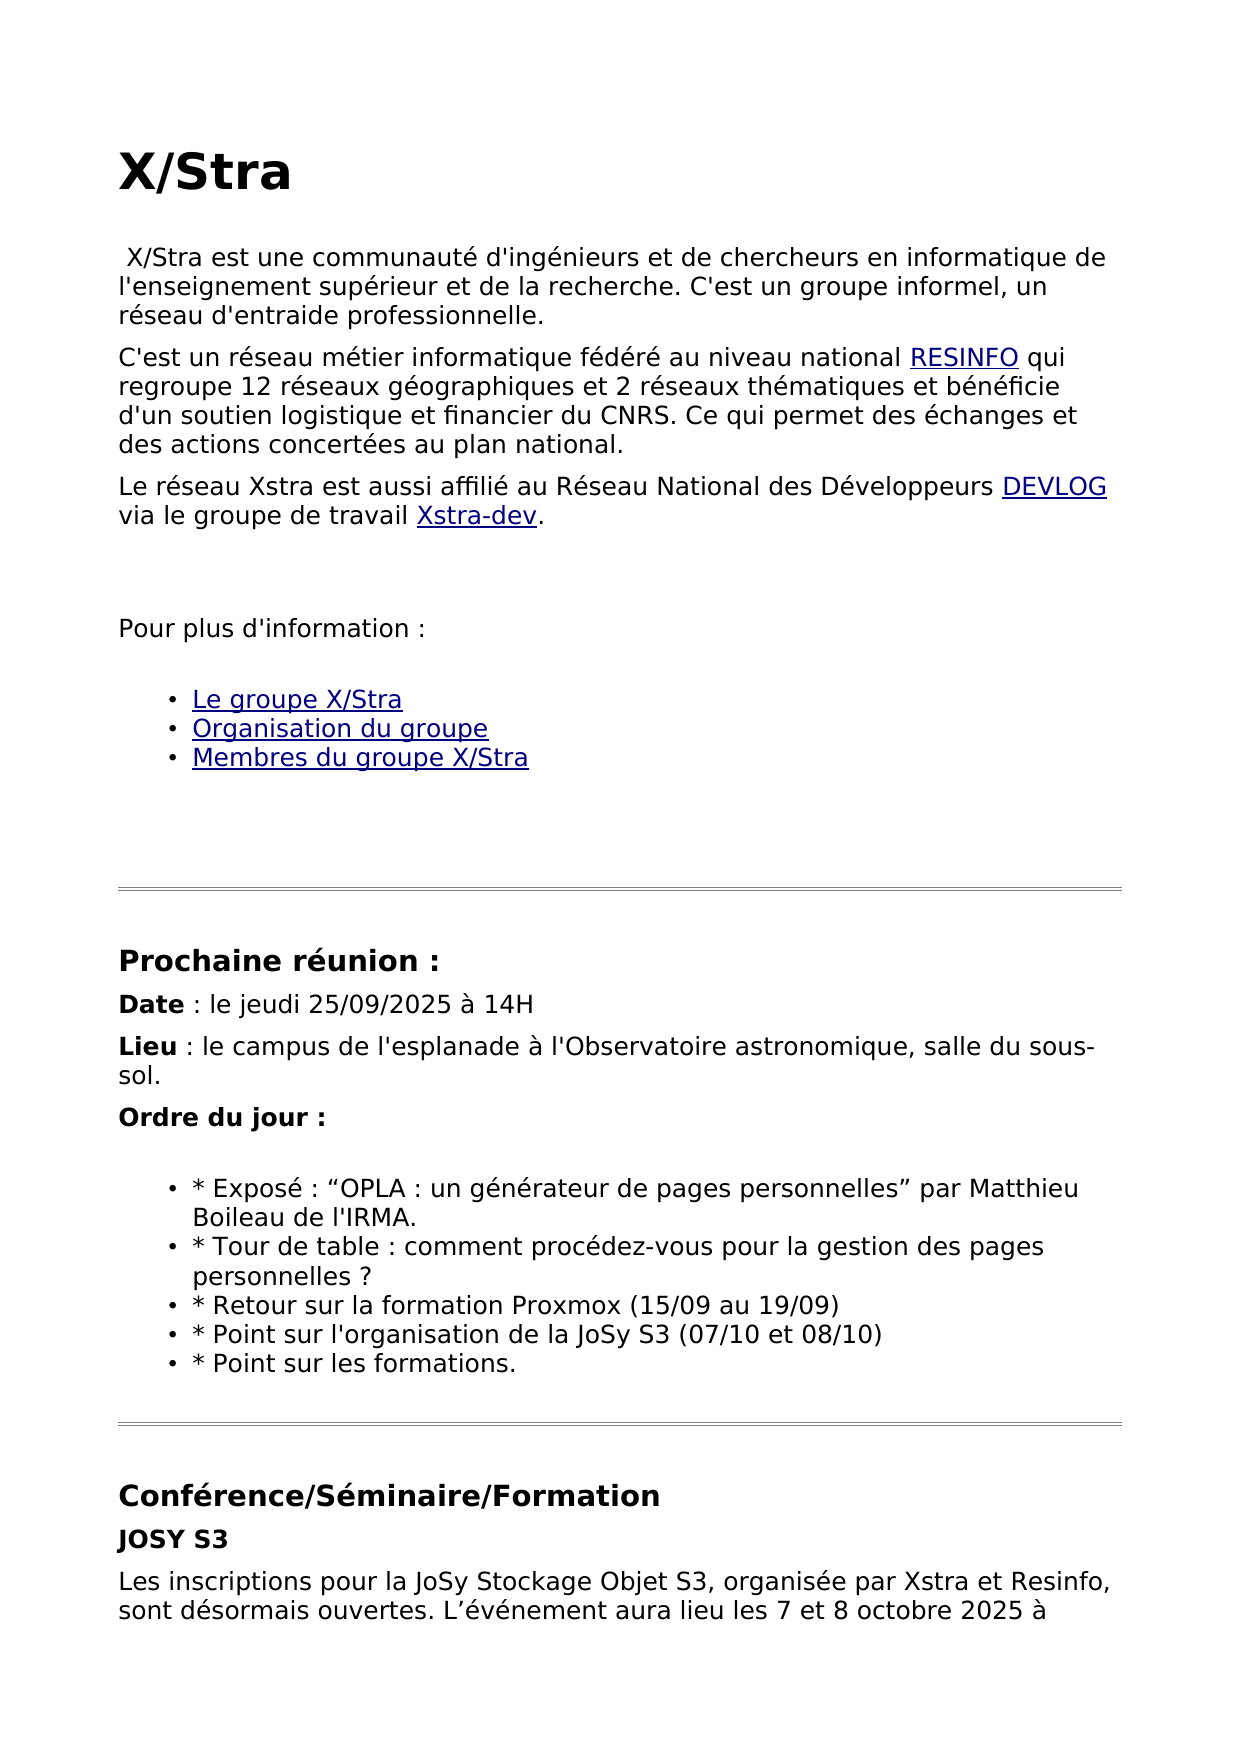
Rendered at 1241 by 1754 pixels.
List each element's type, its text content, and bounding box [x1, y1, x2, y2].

text X/Stra est une communauté d'ingénieurs et de chercheurs en informatique de l'enseignement supérieur et de la recherche. C'est un groupe informel, un réseau d'entraide professionnelle. [118, 214, 1122, 331]
text Pour plus d'information : [118, 614, 1122, 643]
list * Retour sur la formation Proxmox (15/09 au 19/09) [177, 1291, 1122, 1320]
subtitle Conférence/Séminaire/Formation [118, 1479, 1122, 1513]
list * Exposé : “OPLA : un générateur de pages personnelles” par Matthieu Boileau de l'IRMA. [177, 1174, 1122, 1233]
text Lieu : le campus de l'esplanade à l'Observatoire astronomique, salle du sous-sol. [118, 1032, 1122, 1091]
list * Point sur l'organisation de la JoSy S3 (07/10 et 08/10) [177, 1320, 1122, 1349]
list * Point sur les formations. [177, 1349, 1122, 1378]
text Le réseau Xstra est aussi affilié au Réseau National des Développeurs DEVLOG via le groupe de travail Xstra-dev. [118, 472, 1122, 531]
text Date : le jeudi 25/09/2025 à 14H [118, 991, 1122, 1020]
list * Tour de table : comment procédez-vous pour la gestion des pages personnelles ? [177, 1233, 1122, 1291]
list Membres du groupe X/Stra [177, 743, 1122, 772]
subtitle Prochaine réunion : [118, 944, 1122, 978]
text JOSY S3 [118, 1526, 1122, 1555]
text C'est un réseau métier informatique fédéré au niveau national RESINFO qui regroupe 12 réseaux géographiques et 2 réseaux thématiques et bénéficie d'un soutien logistique et financier du CNRS. Ce qui permet des échanges et des actions concertées au plan national. [118, 343, 1122, 460]
list Le groupe X/Stra [177, 685, 1122, 714]
list Organisation du groupe [177, 714, 1122, 743]
text Ordre du jour : [118, 1103, 1122, 1132]
text Les inscriptions pour la JoSy Stockage Objet S3, organisée par Xstra et Resinfo, sont désormais ouvertes. L’événement aura lieu les 7 et 8 octobre 2025 à [118, 1567, 1122, 1626]
subtitle X/Stra [118, 143, 1122, 201]
